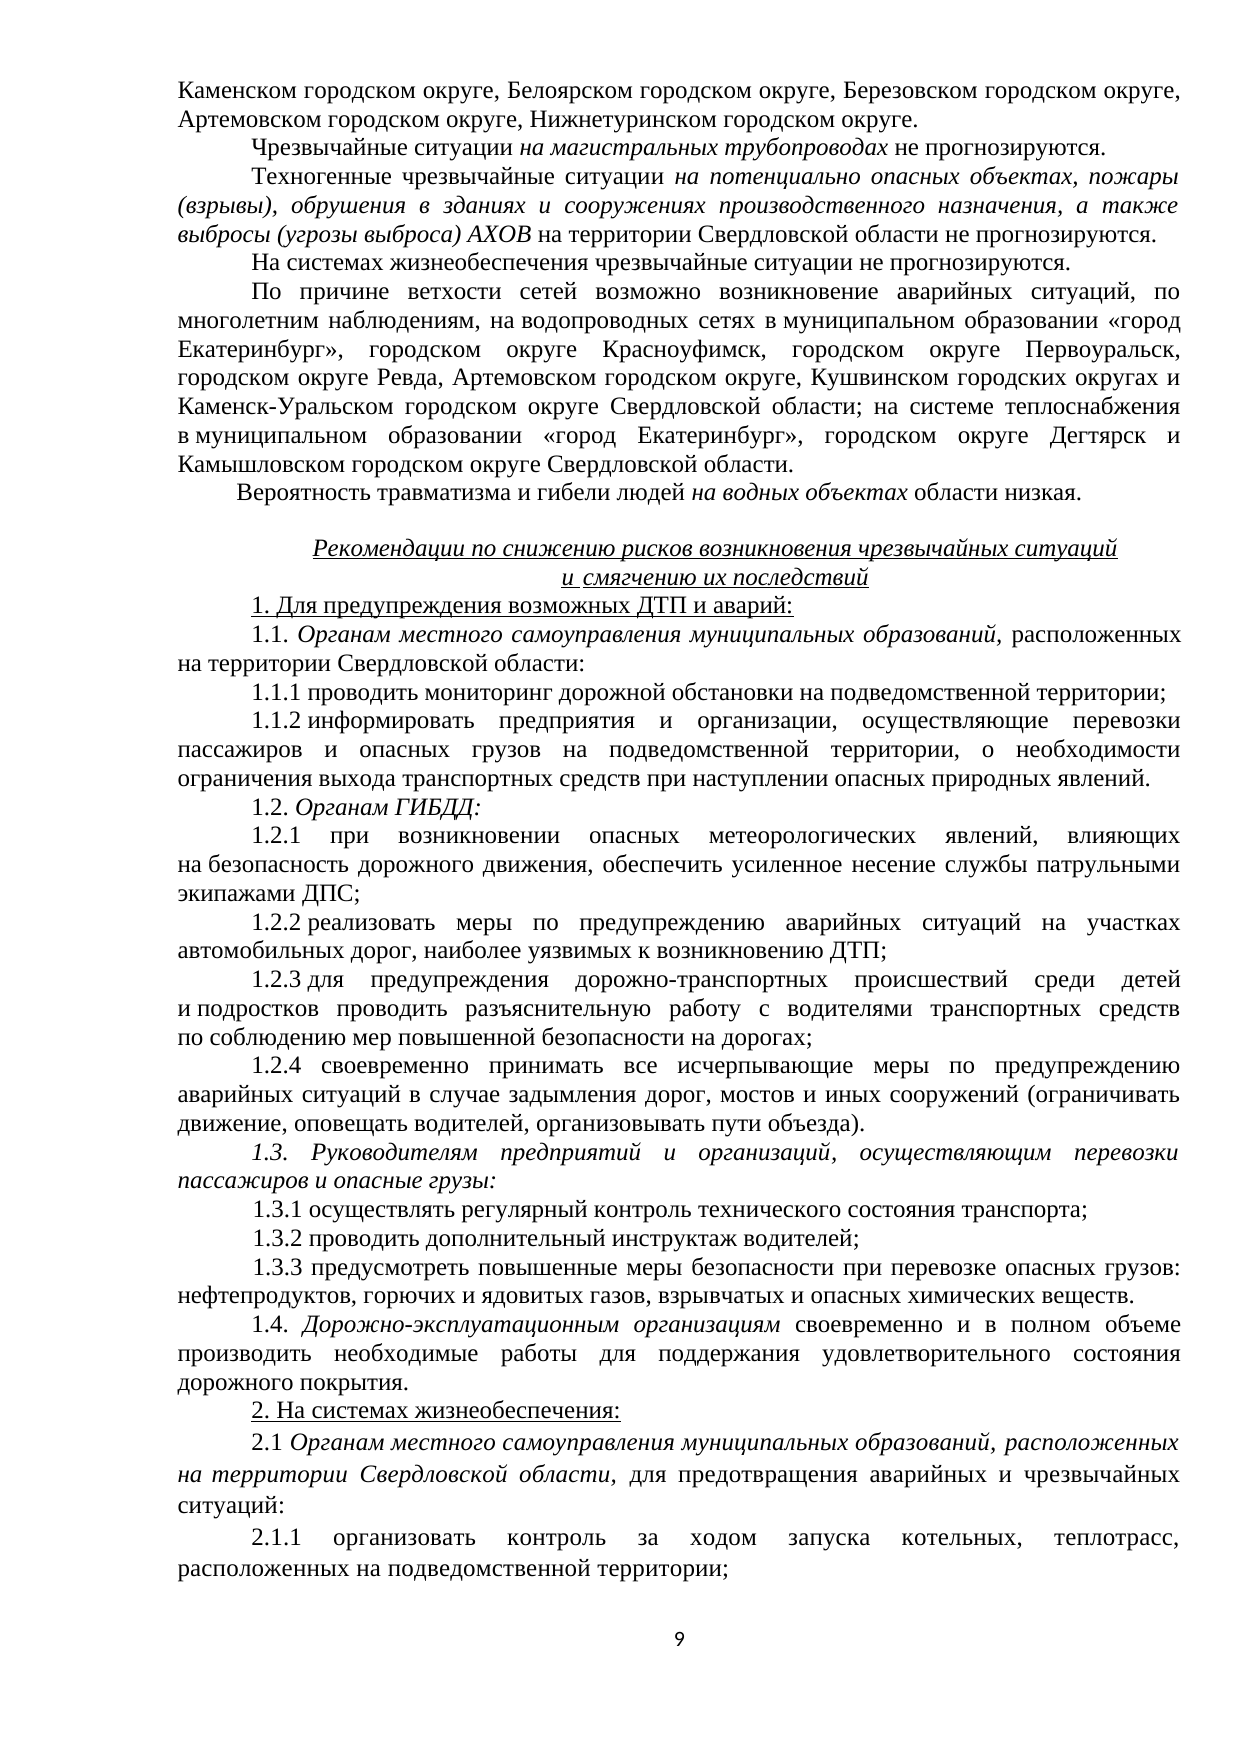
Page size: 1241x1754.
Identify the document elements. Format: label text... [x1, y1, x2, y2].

text 1.2.1 при возникновении опасных метеорологических явлений, влияющих на безопасность дорожного движения, обеспечить усиленное несение службы патрульными экипажами ДПС; [177, 821, 1181, 907]
text 1.3. Руководителям предприятий и организаций, осуществляющим перевозки пассажиров и опасные грузы: [177, 1137, 1181, 1194]
text 1.4. Дорожно-эксплуатационным организациям своевременно и в полном объеме производить необходимые работы для поддержания удовлетворительного состояния дорожного покрытия. [177, 1309, 1181, 1396]
text По причине ветхости сетей возможно возникновение аварийных ситуаций, по многолетним наблюдениям, на водопроводных сетях в муниципальном образовании «город Екатеринбург», городском округе Красноуфимск, городском округе Первоуральск, городском округе Ревда, Артемовском городском округе, Кушвинском городских округах и Каменск-Уральском городском округе Свердловской области; на системе теплоснабжения в муниципальном образовании «город Екатеринбург», городском округе Дегтярск и Камышловском городском округе Свердловской области. [177, 276, 1181, 477]
text Чрезвычайные ситуации на магистральных трубопроводах не прогнозируются. [177, 132, 1181, 161]
text 1.3.3 предусмотреть повышенные меры безопасности при перевозке опасных грузов: нефтепродуктов, горючих и ядовитых газов, взрывчатых и опасных химических веществ. [177, 1252, 1181, 1309]
text 1.3.2 проводить дополнительный инструктаж водителей; [252, 1223, 1201, 1252]
text 1.2.4 своевременно принимать все исчерпывающие меры по предупреждению аварийных ситуаций в случае задымления дорог, мостов и иных сооружений (ограничивать движение, оповещать водителей, организовывать пути объезда). [177, 1051, 1181, 1137]
text 1.2.3 для предупреждения дорожно-транспортных происшествий среди детей и подростков проводить разъяснительную работу с водителями транспортных средств по соблюдению мер повышенной безопасности на дорогах; [177, 964, 1181, 1051]
text 1. Для предупреждения возможных ДТП и аварий: [177, 591, 1181, 619]
text 1.2. Органам ГИБДД: [177, 792, 1181, 821]
text 2. На системах жизнеобеспечения: [177, 1396, 1181, 1424]
text 1.1.2 информировать предприятия и организации, осуществляющие перевозки пассажиров и опасных грузов на подведомственной территории, о необходимости ограничения выхода транспортных средств при наступлении опасных природных явлений. [177, 706, 1181, 792]
text На системах жизнеобеспечения чрезвычайные ситуации не прогнозируются. [177, 247, 1181, 276]
text 2.1.1 организовать контроль за ходом запуска котельных, теплотрасс, расположенных на подведомственной территории; [177, 1522, 1181, 1582]
text 1.1. Органам местного самоуправления муниципальных образований, расположенных на территории Свердловской области: [177, 619, 1181, 677]
text Техногенные чрезвычайные ситуации на потенциально опасных объектах, пожары (взрывы), обрушения в зданиях и сооружениях производственного назначения, а также выбросы (угрозы выброса) АХОВ на территории Свердловской области не прогнозируются. [177, 161, 1181, 247]
text 1.3.1 осуществлять регулярный контроль технического состояния транспорта; [177, 1194, 1201, 1223]
text Вероятность травматизма и гибели людей на водных объектах области низкая. [177, 477, 1181, 506]
text Рекомендации по снижению рисков возникновения чрезвычайных ситуаций [177, 533, 1181, 562]
text 1.1.1 проводить мониторинг дорожной обстановки на подведомственной территории; [177, 677, 1181, 706]
text 2.1 Органам местного самоуправления муниципальных образований, расположенных на территории Свердловской области, для предотвращения аварийных и чрезвычайных ситуаций: [177, 1427, 1181, 1519]
text 1.2.2 реализовать меры по предупреждению аварийных ситуаций на участках автомобильных дорог, наиболее уязвимых к возникновению ДТП; [177, 907, 1181, 964]
text Каменском городском округе, Белоярском городском округе, Березовском городском округе, Артемовском городском округе, Нижнетуринском городском округе. [177, 75, 1181, 132]
text и смягчению их последствий [177, 562, 1181, 591]
